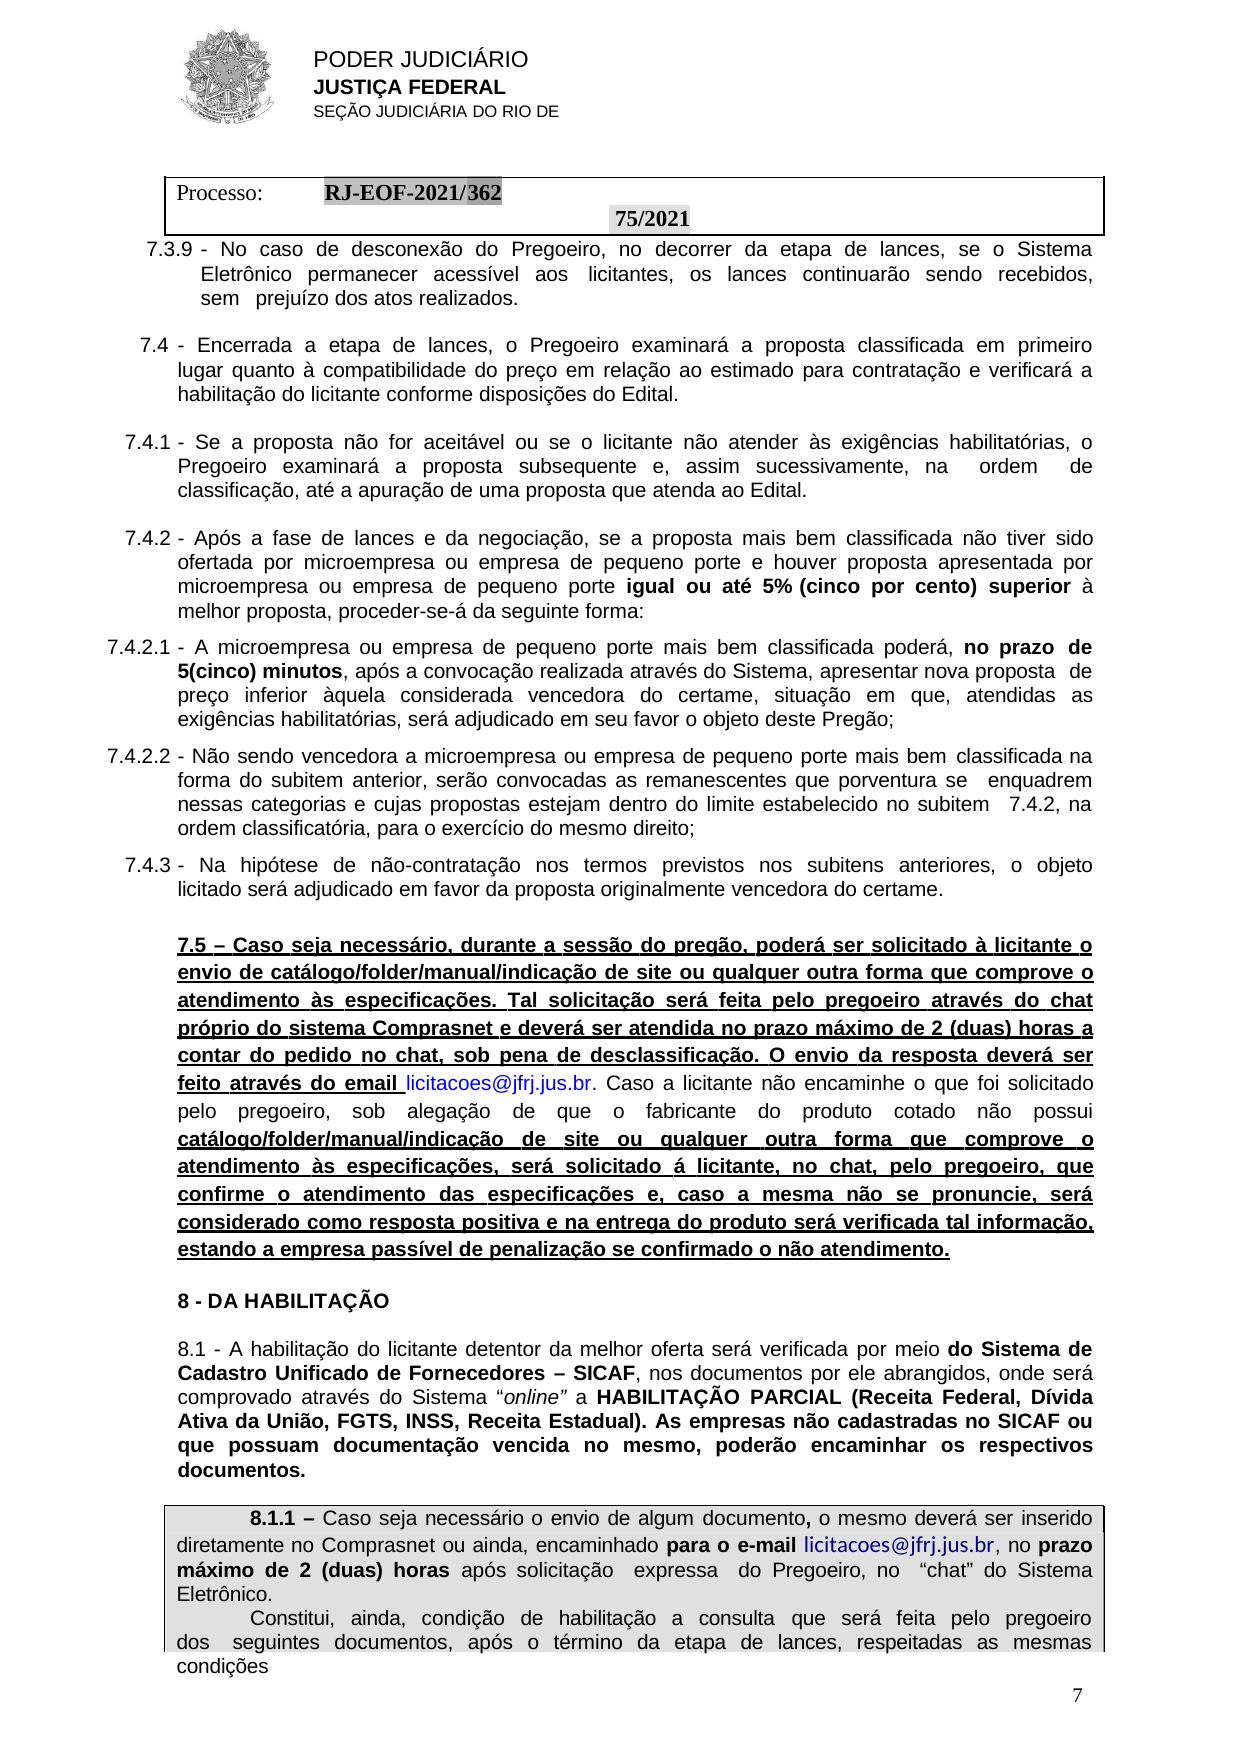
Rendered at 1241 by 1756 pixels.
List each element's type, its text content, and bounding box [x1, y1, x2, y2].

list - Se a proposta não for aceitável ou se o licitante não atender às exigências habilitatórias, o Pregoeiro examinará a proposta subsequente e, assim sucessivamente, na ordem de classificação, até a apuração de uma proposta que atenda ao Edital. [152, 429, 1092, 502]
table_header [502, 178, 1103, 205]
list - No caso de desconexão do Pregoeiro, no decorrer da etapa de lances, se o Sistema Eletrônico permanecer acessível aos licitantes, os lances continuarão sendo recebidos, sem prejuízo dos atos realizados. [177, 237, 1093, 309]
table_header Processo: [166, 178, 324, 205]
subtitle atendimento às especificações. Tal solicitação será feita pelo pregoeiro através do chat próprio do sistema Comprasnet e deverá ser atendida no prazo máximo de 2 (duas) horas a contar do pedido no chat, sob pena de desclassificação. O envio da resposta deverá ser [177, 983, 1094, 1064]
list - A microempresa ou empresa de pequeno porte mais bem classificada poderá, no prazo de 5(cinco) minutos, após a convocação realizada através do Sistema, apresentar nova proposta de preço inferior àquela considerada vencedora do certame, situação em que, atendidas as exigências habilitatórias, será adjudicado em seu favor o objeto deste Pregão; [152, 635, 1093, 731]
table_header RJ-EOF-2021/ [324, 178, 467, 205]
text 8.1 - A habilitação do licitante detentor da melhor oferta será verificada por meio do Sistema de Cadastro Unificado de Fornecedores – SICAF, nos documentos por ele abrangidos, onde será comprovado através do Sistema “online” a HABILITAÇÃO PARCIAL (Receita Federal, Dívida Ativa da União, FGTS, INSS, Receita Estadual). As empresas não cadastradas no SICAF ou que possuam documentação vencida no mesmo, poderão encaminhar os respectivos documentos. [177, 1337, 1093, 1481]
list - Na hipótese de não-contratação nos termos previstos nos subitens anteriores, o objeto licitado será adjudicado em favor da proposta originalmente vencedora do certame. [152, 852, 1093, 901]
list - Não sendo vencedora a microempresa ou empresa de pequeno porte mais bem classificada na forma do subitem anterior, serão convocadas as remanescentes que porventura se enquadrem nessas categorias e cujas propostas estejam dentro do limite estabelecido no subitem 7.4.2, na ordem classificatória, para o exercício do mesmo direito; [152, 743, 1092, 840]
table_cell 75/2021 [609, 205, 690, 234]
subtitle feito através do email licitacoes@jfrj.jus.br. Caso a licitante não encaminhe o que foi solicitado pelo pregoeiro, sob alegação de que o fabricante do produto cotado não possui catálogo/folder/manual/indicação de site ou qualquer outra forma que comprove o [177, 1066, 1094, 1147]
table_header 362 [467, 178, 502, 205]
text 8 - DA HABILITAÇÃO [177, 1288, 1118, 1312]
list - Encerrada a etapa de lances, o Pregoeiro examinará a proposta classificada em primeiro lugar quanto à compatibilidade do preço em relação ao estimado para contratação e verificará a habilitação do licitante conforme disposições do Edital. [152, 333, 1092, 406]
table_cell [166, 218, 609, 234]
table_cell [690, 205, 1103, 234]
subtitle confirme o atendimento das especificações e, caso a mesma não se pronuncie, será considerado como resposta positiva e na entrega do produto será verificada tal informação, [177, 1177, 1094, 1230]
subtitle estando a empresa passível de penalização se confirmado o não atendimento. [177, 1233, 1094, 1261]
table_cell [166, 205, 609, 218]
list - Após a fase de lances e da negociação, se a proposta mais bem classificada não tiver sido ofertada por microempresa ou empresa de pequeno porte e houver proposta apresentada por microempresa ou empresa de pequeno porte igual ou até 5% (cinco por cento) superior à melhor proposta, proceder-se-á da seguinte forma: [152, 526, 1094, 622]
subtitle 7.5 – Caso seja necessário, durante a sessão do pregão, poderá ser solicitado à licitante o envio de catálogo/folder/manual/indicação de site ou qualquer outra forma que comprove o [177, 932, 1094, 981]
text Modalidade: PREGÃO ELETRÔNICO no [1105, 176, 1118, 236]
subtitle atendimento às especificações, será solicitado á licitante, no chat, pelo pregoeiro, que [177, 1150, 1094, 1175]
